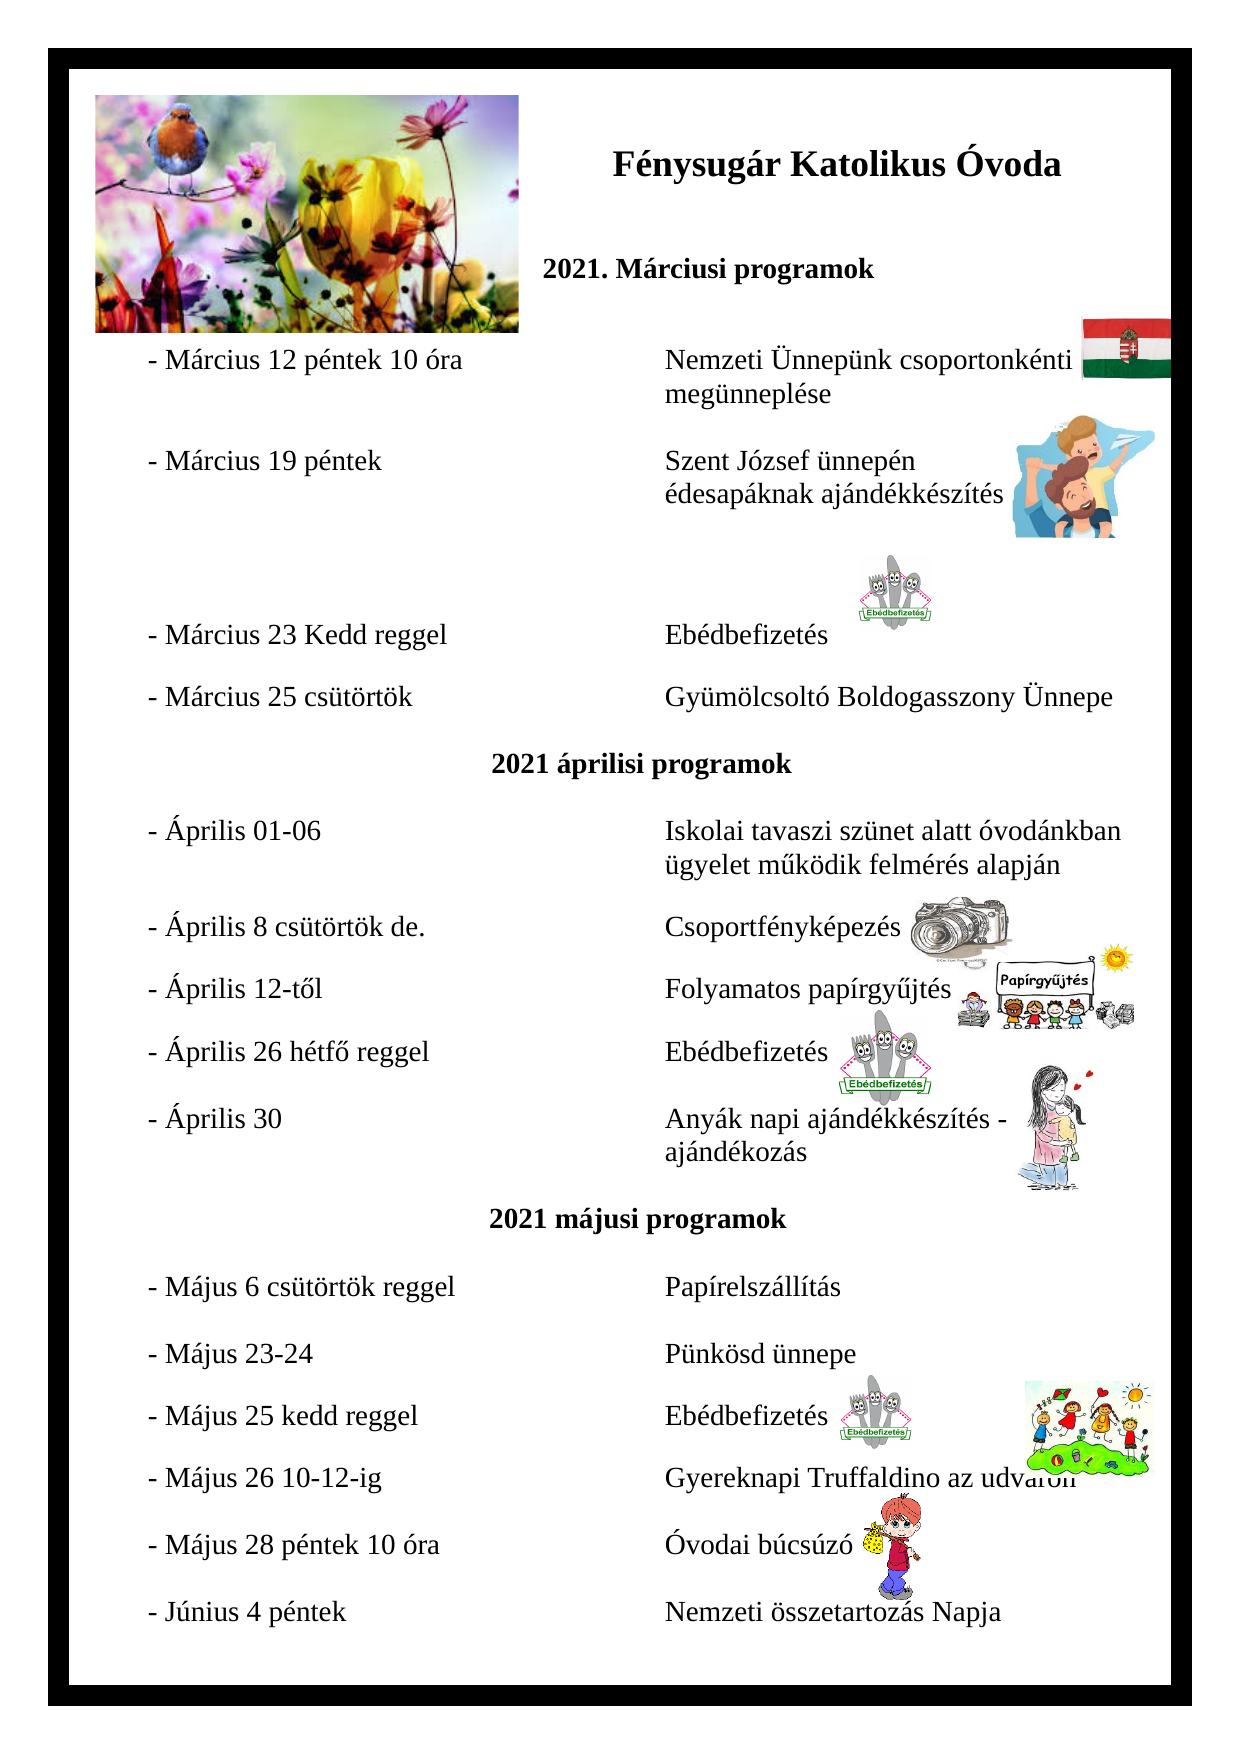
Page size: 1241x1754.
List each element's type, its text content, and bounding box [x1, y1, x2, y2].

text - Június 4 péntek Nemzeti összetartozás Napja [148, 1594, 1128, 1628]
text - Április 26 hétfő reggel Ebédbefizetés [148, 1034, 838, 1067]
text - Március 12 péntek 10 óra Nemzeti Ünnepünk csoportonkénti megünneplése [148, 342, 1128, 443]
text - Május 26 10-12-ig Gyereknapi Truffaldino az udvaron [148, 1460, 1128, 1494]
text Fénysugár Katolikus Óvoda [546, 141, 1128, 184]
text - Május 6 csütörtök reggel Papírelszállítás [148, 1269, 1128, 1302]
text [932, 1034, 1128, 1067]
text [912, 1398, 1025, 1432]
text - Március 19 péntek Szent József ünnepén édesapáknak ajándékkészítés [148, 443, 1128, 617]
text [1101, 1101, 1128, 1168]
text - Április 01-06 Iskolai tavaszi szünet alatt óvodánkban ügyelet működik felmérés alapján [148, 813, 1128, 881]
text 2021 áprilisi programok [148, 746, 1128, 780]
text 2021. Márciusi programok [519, 251, 1128, 285]
text 2021 májusi programok [148, 1202, 1128, 1235]
text - Április 30 Anyák napi ajándékkészítés - ajándékozás [148, 1101, 1000, 1168]
text - Március 25 csütörtök Gyümölcsoltó Boldogasszony Ünnepe [148, 679, 1128, 713]
text - Május 28 péntek 10 óra Óvodai búcsúzó [148, 1527, 891, 1561]
text [1013, 909, 1128, 934]
text - Május 23-24 Pünkösd ünnepe [148, 1336, 1128, 1369]
text - Május 25 kedd reggel Ebédbefizetés [148, 1398, 839, 1432]
text - Április 8 csütörtök de. Csoportfényképezés [148, 909, 910, 943]
text - Április 12-től Folyamatos papírgyűjtés [148, 972, 957, 1005]
text [904, 1527, 1128, 1561]
text - Március 23 Kedd reggel Ebédbefizetés [148, 617, 1128, 651]
